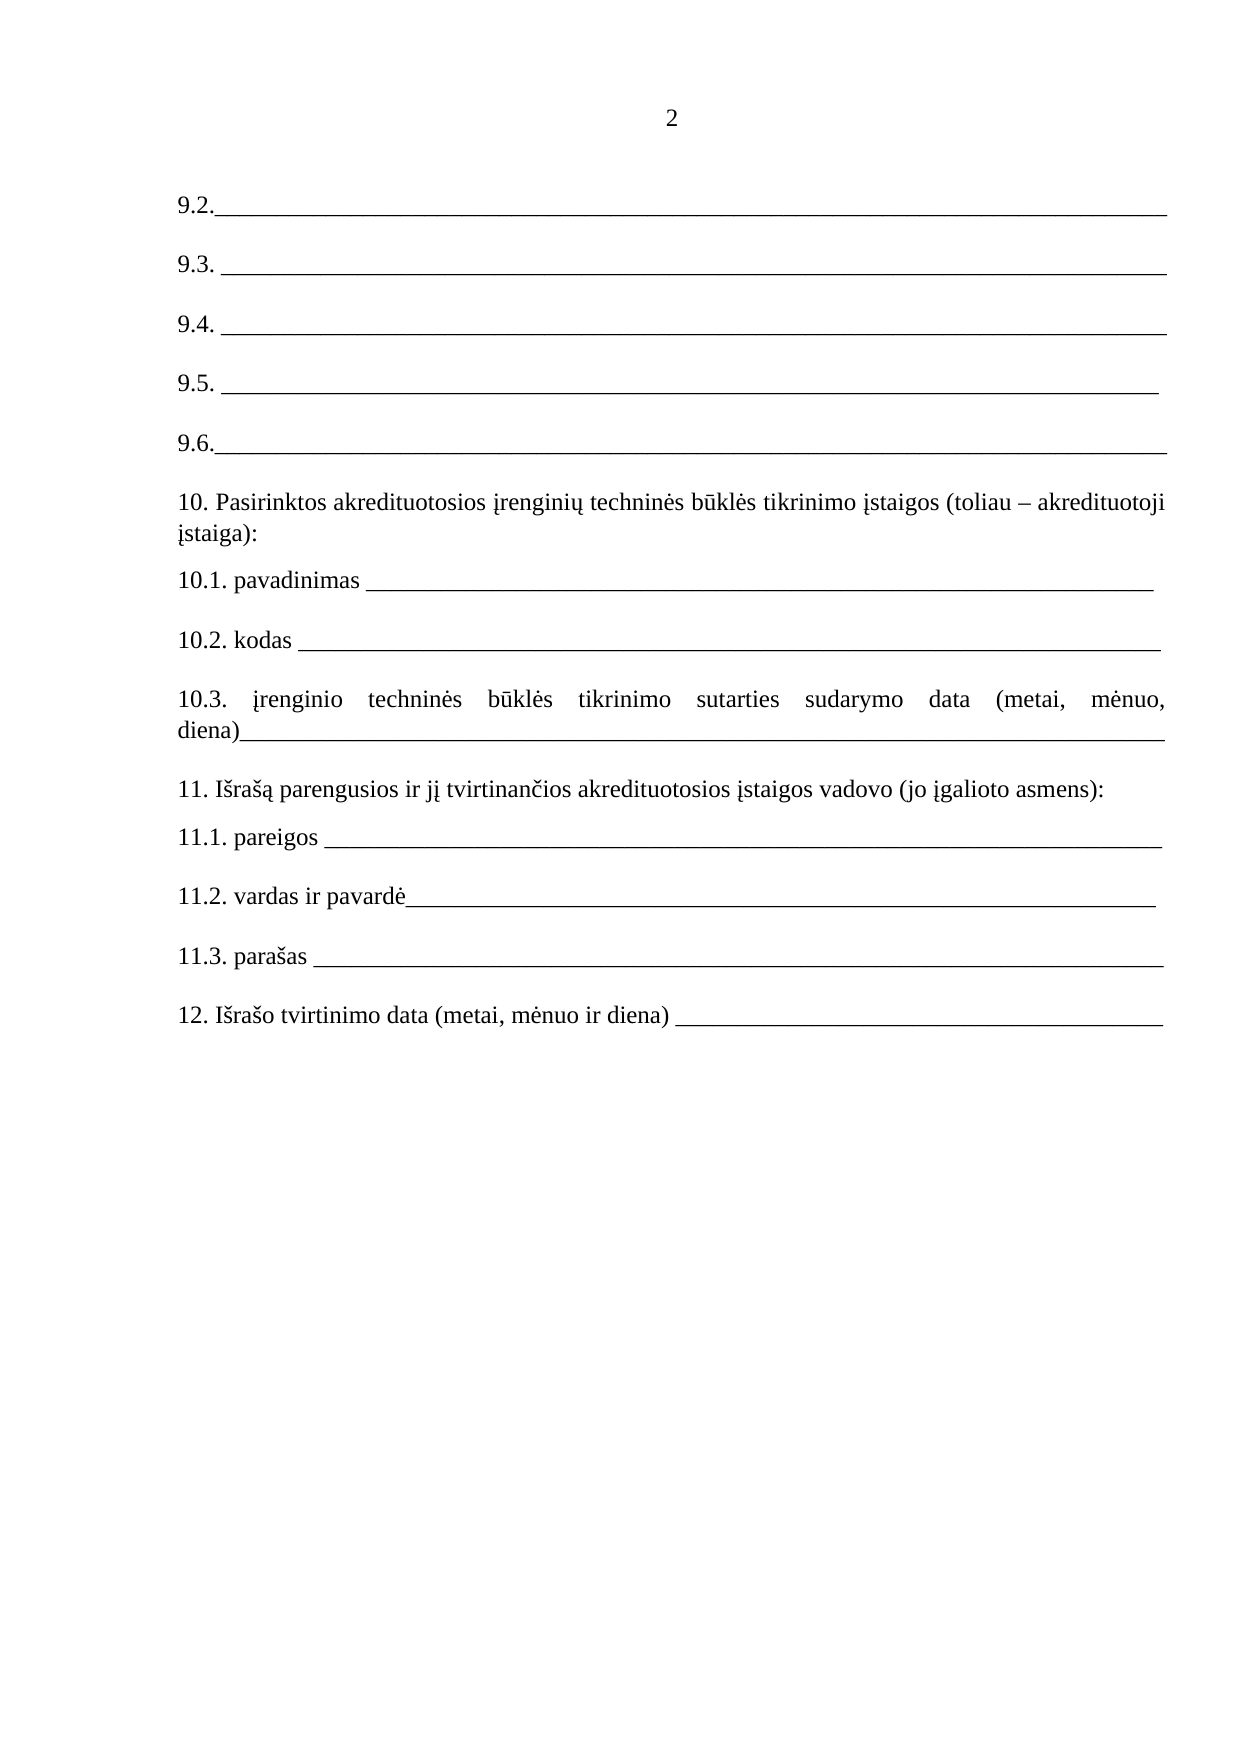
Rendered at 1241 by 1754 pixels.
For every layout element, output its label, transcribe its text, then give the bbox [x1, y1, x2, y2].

text 9.2. [177, 190, 1167, 218]
text 11.3. parašas ____________________________________________________________________ [177, 941, 1167, 970]
text 9.6. [177, 428, 1167, 456]
text 9.4. [177, 309, 1167, 337]
text 9.5. ___________________________________________________________________________ [177, 368, 1167, 397]
text 10.1. pavadinimas _______________________________________________________________ [177, 565, 1167, 594]
text 10. Pasirinktos akredituotosios įrenginių techninės būklės tikrinimo įstaigos (toliau – akredituotoji įstaiga): [177, 487, 1167, 547]
text 11. Išrašą parengusios ir jį tvirtinančios akredituotosios įstaigos vadovo (jo įgalioto asmens): [177, 774, 1167, 803]
text 9.3. [177, 249, 1167, 278]
text 11.2. vardas ir pavardė____________________________________________________________ [177, 881, 1167, 910]
text 10.2. kodas _____________________________________________________________________ [177, 625, 1167, 653]
text 12. Išrašo tvirtinimo data (metai, mėnuo ir diena) _______________________________________ [177, 1000, 1167, 1029]
text 11.1. pareigos ___________________________________________________________________ [177, 822, 1167, 851]
text 10.3. įrenginio techninės būklės tikrinimo sutarties sudarymo data (metai, mėnuo, diena)__________________________________________________________________________ [177, 684, 1167, 744]
